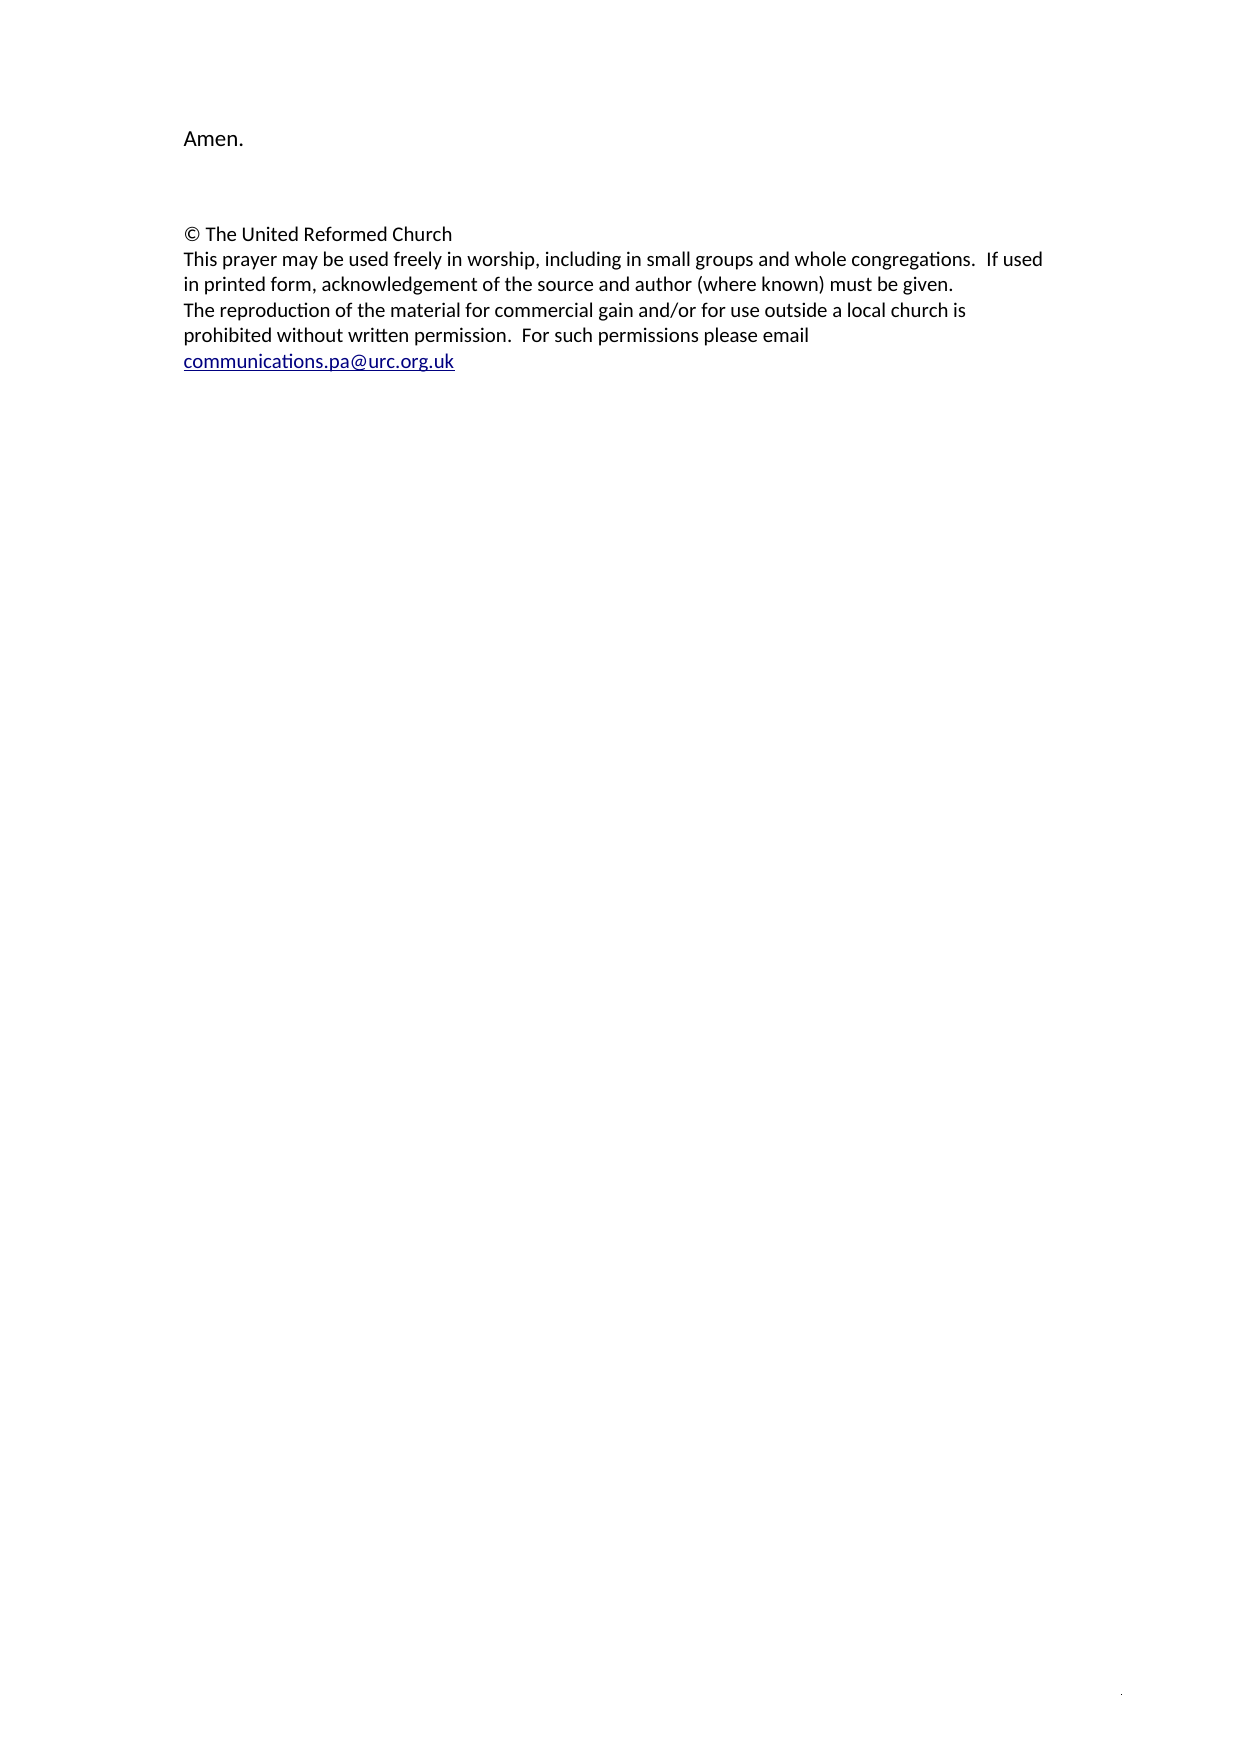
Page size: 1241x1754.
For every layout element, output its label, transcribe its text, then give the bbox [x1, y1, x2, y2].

text Amen. [183, 124, 1056, 152]
text © The United Reformed Church [183, 221, 1056, 246]
text The reproduction of the material for commercial gain and/or for use outside a local church is prohibited without written permission. For such permissions please email communications.pa@urc.org.uk [183, 297, 1056, 373]
text This prayer may be used freely in worship, including in small groups and whole congregations. If used in printed form, acknowledgement of the source and author (where known) must be given. [183, 246, 1056, 297]
